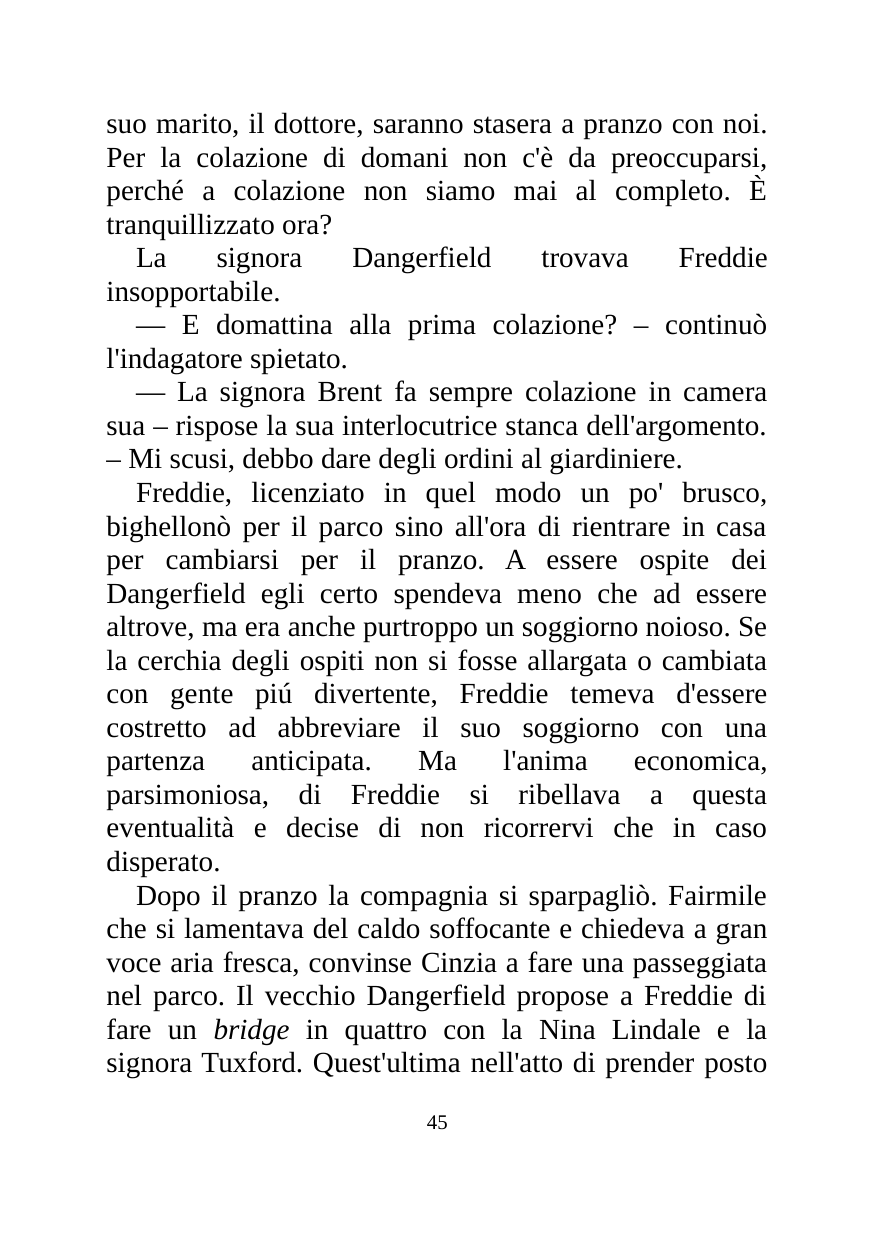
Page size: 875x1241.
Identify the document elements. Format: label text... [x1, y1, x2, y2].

text Freddie, licenziato in quel modo un po' brusco, bighellonò per il parco sino all'ora di rientrare in casa per cambiarsi per il pranzo. A essere ospite dei Dangerfield egli certo spendeva meno che ad essere altrove, ma era anche purtroppo un soggiorno noioso. Se la cerchia degli ospiti non si fosse allargata o cambiata con gente piú divertente, Freddie temeva d'essere costretto ad abbreviare il suo soggiorno con una partenza anticipata. Ma l'anima economica, parsimoniosa, di Freddie si ribellava a questa eventualità e decise di non ricorrervi che in caso disperato. [106, 475, 768, 878]
text — E domattina alla prima colazione? – continuò l'indagatore spietato. [106, 307, 768, 374]
text Dopo il pranzo la compagnia si sparpagliò. Fairmile che si lamentava del caldo soffocante e chiedeva a gran voce aria fresca, convinse Cinzia a fare una passeggiata nel parco. Il vecchio Dangerfield propose a Freddie di fare un bridge in quattro con la Nina Lindale e la signora Tuxford. Quest'ultima nell'atto di prender posto [106, 878, 768, 1079]
text — La signora Brent fa sempre colazione in camera sua – rispose la sua interlocutrice stanca dell'argomento. – Mi scusi, debbo dare degli ordini al giardiniere. [106, 374, 768, 475]
text La signora Dangerfield trovava Freddie insopportabile. [106, 240, 768, 307]
text suo marito, il dottore, saranno stasera a pranzo con noi. Per la colazione di domani non c'è da preoccuparsi, perché a colazione non siamo mai al completo. È tranquillizzato ora? [106, 106, 768, 240]
